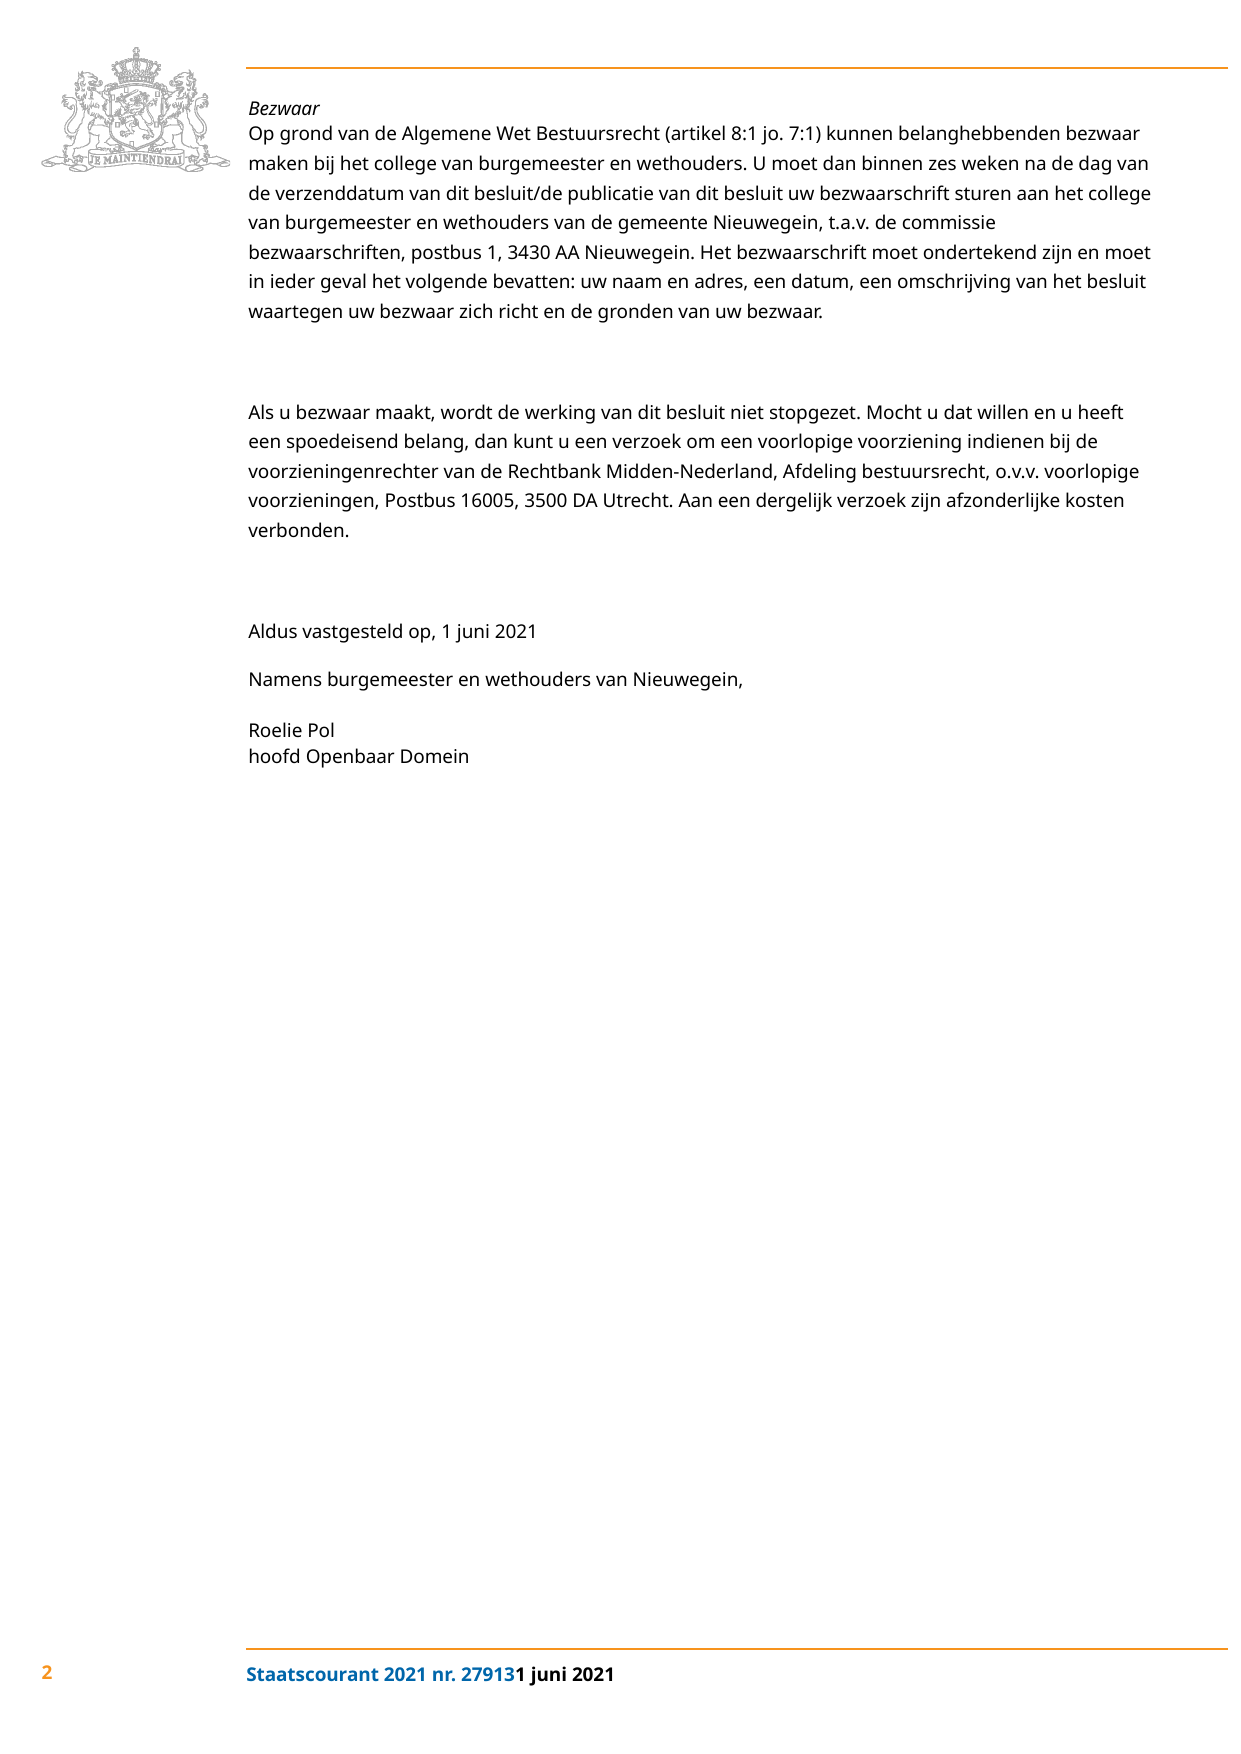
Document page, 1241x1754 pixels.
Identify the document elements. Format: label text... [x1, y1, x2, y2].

text Op grond van de Algemene Wet Bestuursrecht (artikel 8:1 jo. 7:1) kunnen belanghebbenden bezwaar maken bij het college van burgemeester en wethouders. U moet dan binnen zes weken na de dag van de verzenddatum van dit besluit/de publicatie van dit besluit uw bezwaarschrift sturen aan het college van burgemeester en wethouders van de gemeente Nieuwegein, t.a.v. de commissie bezwaarschriften, postbus 1, 3430 AA Nieuwegein. Het bezwaarschrift moet ondertekend zijn en moet in ieder geval het volgende bevatten: uw naam en adres, een datum, een omschrijving van het besluit waartegen uw bezwaar zich richt en de gronden van uw bezwaar. [248, 121, 1152, 324]
text Als u bezwaar maakt, wordt de werking van dit besluit niet stopgezet. Mocht u dat willen en u heeft een spoedeisend belang, dan kunt u een verzoek om een voorlopige voorziening indienen bij de voorzieningenrechter van de Rechtbank Midden-Nederland, Afdeling bestuursrecht, o.v.v. voorlopige voorzieningen, Postbus 16005, 3500 DA Utrecht. Aan een dergelijk verzoek zijn afzonderlijke kosten verbonden. [248, 399, 1152, 543]
text hoofd Openbaar Domein [248, 743, 1152, 769]
picture [41, 47, 231, 172]
text Bezwaar [248, 95, 1152, 121]
text Aldus vastgesteld op, 1 juni 2021 [248, 618, 1152, 644]
text Roelie Pol [248, 717, 1152, 743]
text Namens burgemeester en wethouders van Nieuwegein, [248, 666, 1152, 692]
